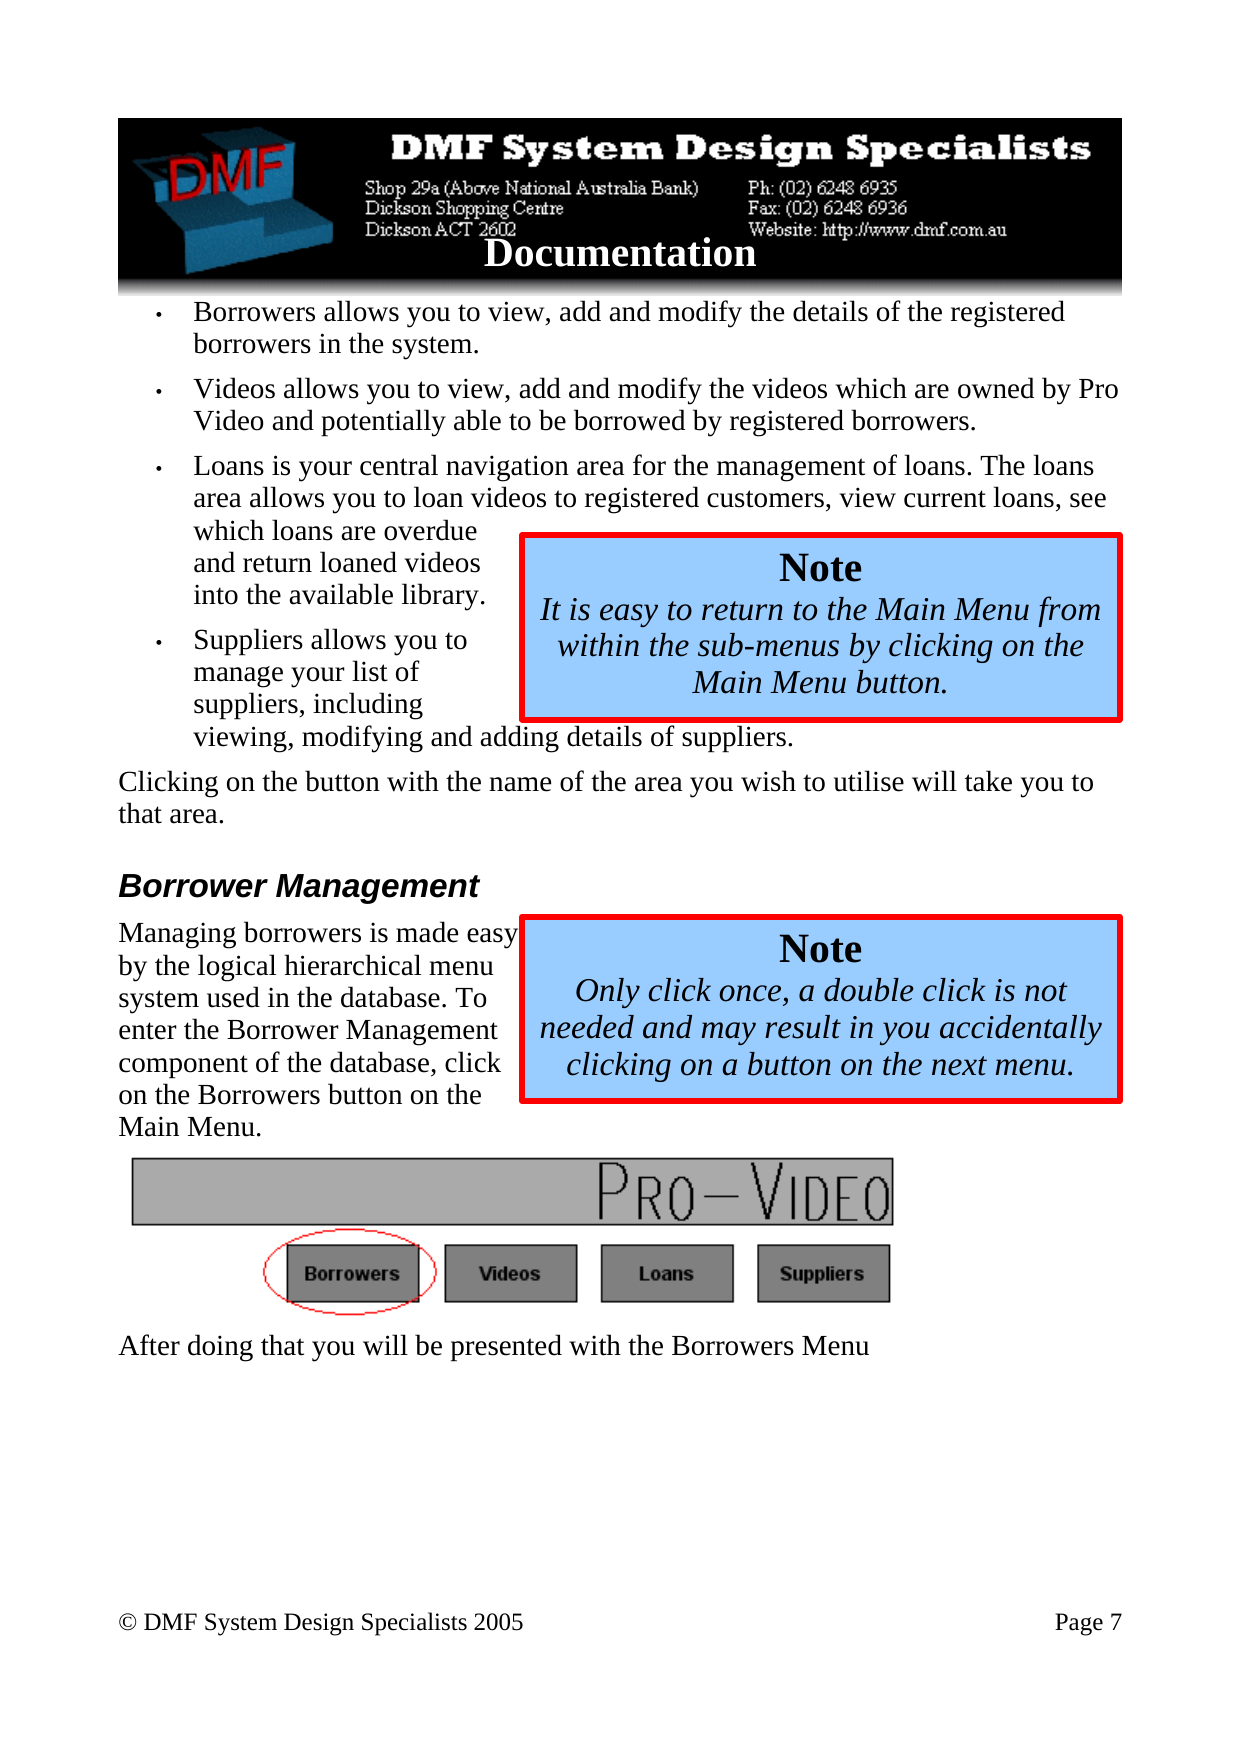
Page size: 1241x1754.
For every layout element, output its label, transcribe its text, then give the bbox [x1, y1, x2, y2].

text After doing that you will be presented with the Borrowers Menu [118, 1329, 1122, 1361]
text Managing borrowers is made easy by the logical hierarchical menu system used in the database. To enter the Borrower Management component of the database, click on the Borrowers button on the Main Menu. [118, 917, 1122, 1143]
picture [118, 1155, 914, 1317]
subtitle Borrower Management [118, 867, 1122, 904]
list Borrowers allows you to view, add and modify the details of the registered borrowers in the system. [156, 295, 1122, 360]
text Clicking on the button with the name of the area you wish to utilise will take you to that area. [118, 765, 1122, 829]
list Suppliers allows you to manage your list of suppliers, including viewing, modifying and adding details of suppliers. [156, 623, 1122, 752]
list Loans is your central navigation area for the management of loans. The loans area allows you to loan videos to registered customers, view current loans, see which loans are overdue and return loaned videos into the available library. [156, 449, 1122, 611]
list Videos allows you to view, add and modify the videos which are owned by Pro Video and potentially able to be borrowed by registered borrowers. [156, 372, 1122, 437]
picture [118, 118, 1122, 296]
